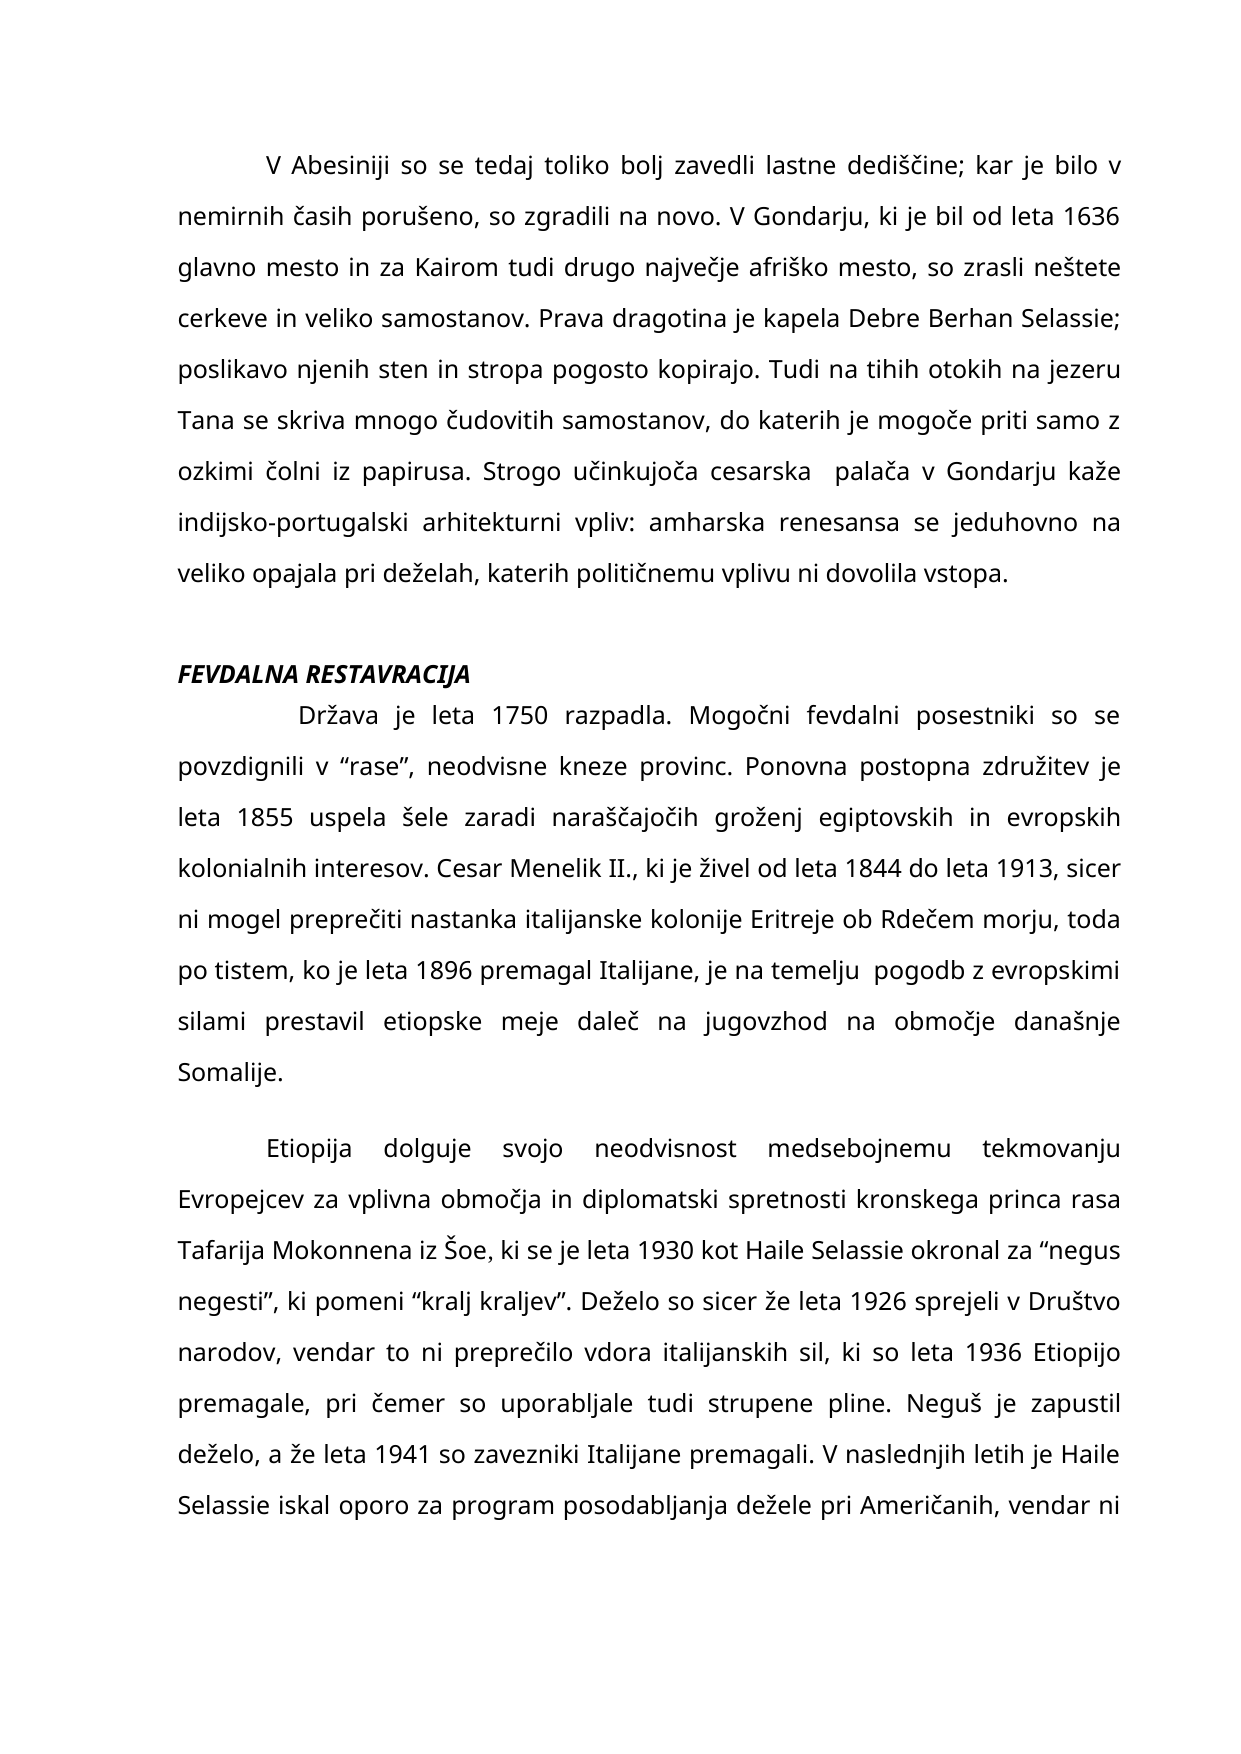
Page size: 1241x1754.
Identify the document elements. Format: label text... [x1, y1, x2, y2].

text Etiopija dolguje svojo neodvisnost medsebojnemu tekmovanju Evropejcev za vplivna območja in diplomatski spretnosti kronskega princa rasa Tafarija Mokonnena iz Šoe, ki se je leta 1930 kot Haile Selassie okronal za “negus negesti”, ki pomeni “kralj kraljev”. Deželo so sicer že leta 1926 sprejeli v Društvo narodov, vendar to ni preprečilo vdora italijanskih sil, ki so leta 1936 Etiopijo premagale, pri čemer so uporabljale tudi strupene pline. Neguš je zapustil deželo, a že leta 1941 so zavezniki Italijane premagali. V naslednjih letih je Haile Selassie iskal oporo za program posodabljanja dežele pri Američanih, vendar ni [177, 1131, 1122, 1522]
subtitle FEVDALNA RESTAVRACIJA [177, 657, 1122, 691]
text V Abesiniji so se tedaj toliko bolj zavedli lastne dediščine; kar je bilo v nemirnih časih porušeno, so zgradili na novo. V Gondarju, ki je bil od leta 1636 glavno mesto in za Kairom tudi drugo največje afriško mesto, so zrasli neštete cerkeve in veliko samostanov. Prava dragotina je kapela Debre Berhan Selassie; poslikavo njenih sten in stropa pogosto kopirajo. Tudi na tihih otokih na jezeru Tana se skriva mnogo čudovitih samostanov, do katerih je mogoče priti samo z ozkimi čolni iz papirusa. Strogo učinkujoča cesarska palača v Gondarju kaže indijsko-portugalski arhitekturni vpliv: amharska renesansa se jeduhovno na veliko opajala pri deželah, katerih političnemu vplivu ni dovolila vstopa. [177, 148, 1122, 590]
text Država je leta 1750 razpadla. Mogočni fevdalni posestniki so se povzdignili v “rase”, neodvisne kneze provinc. Ponovna postopna združitev je leta 1855 uspela šele zaradi naraščajočih groženj egiptovskih in evropskih kolonialnih interesov. Cesar Menelik II., ki je živel od leta 1844 do leta 1913, sicer ni mogel preprečiti nastanka italijanske kolonije Eritreje ob Rdečem morju, toda po tistem, ko je leta 1896 premagal Italijane, je na temelju pogodb z evropskimi silami prestavil etiopske meje daleč na jugovzhod na območje današnje Somalije. [177, 697, 1122, 1089]
